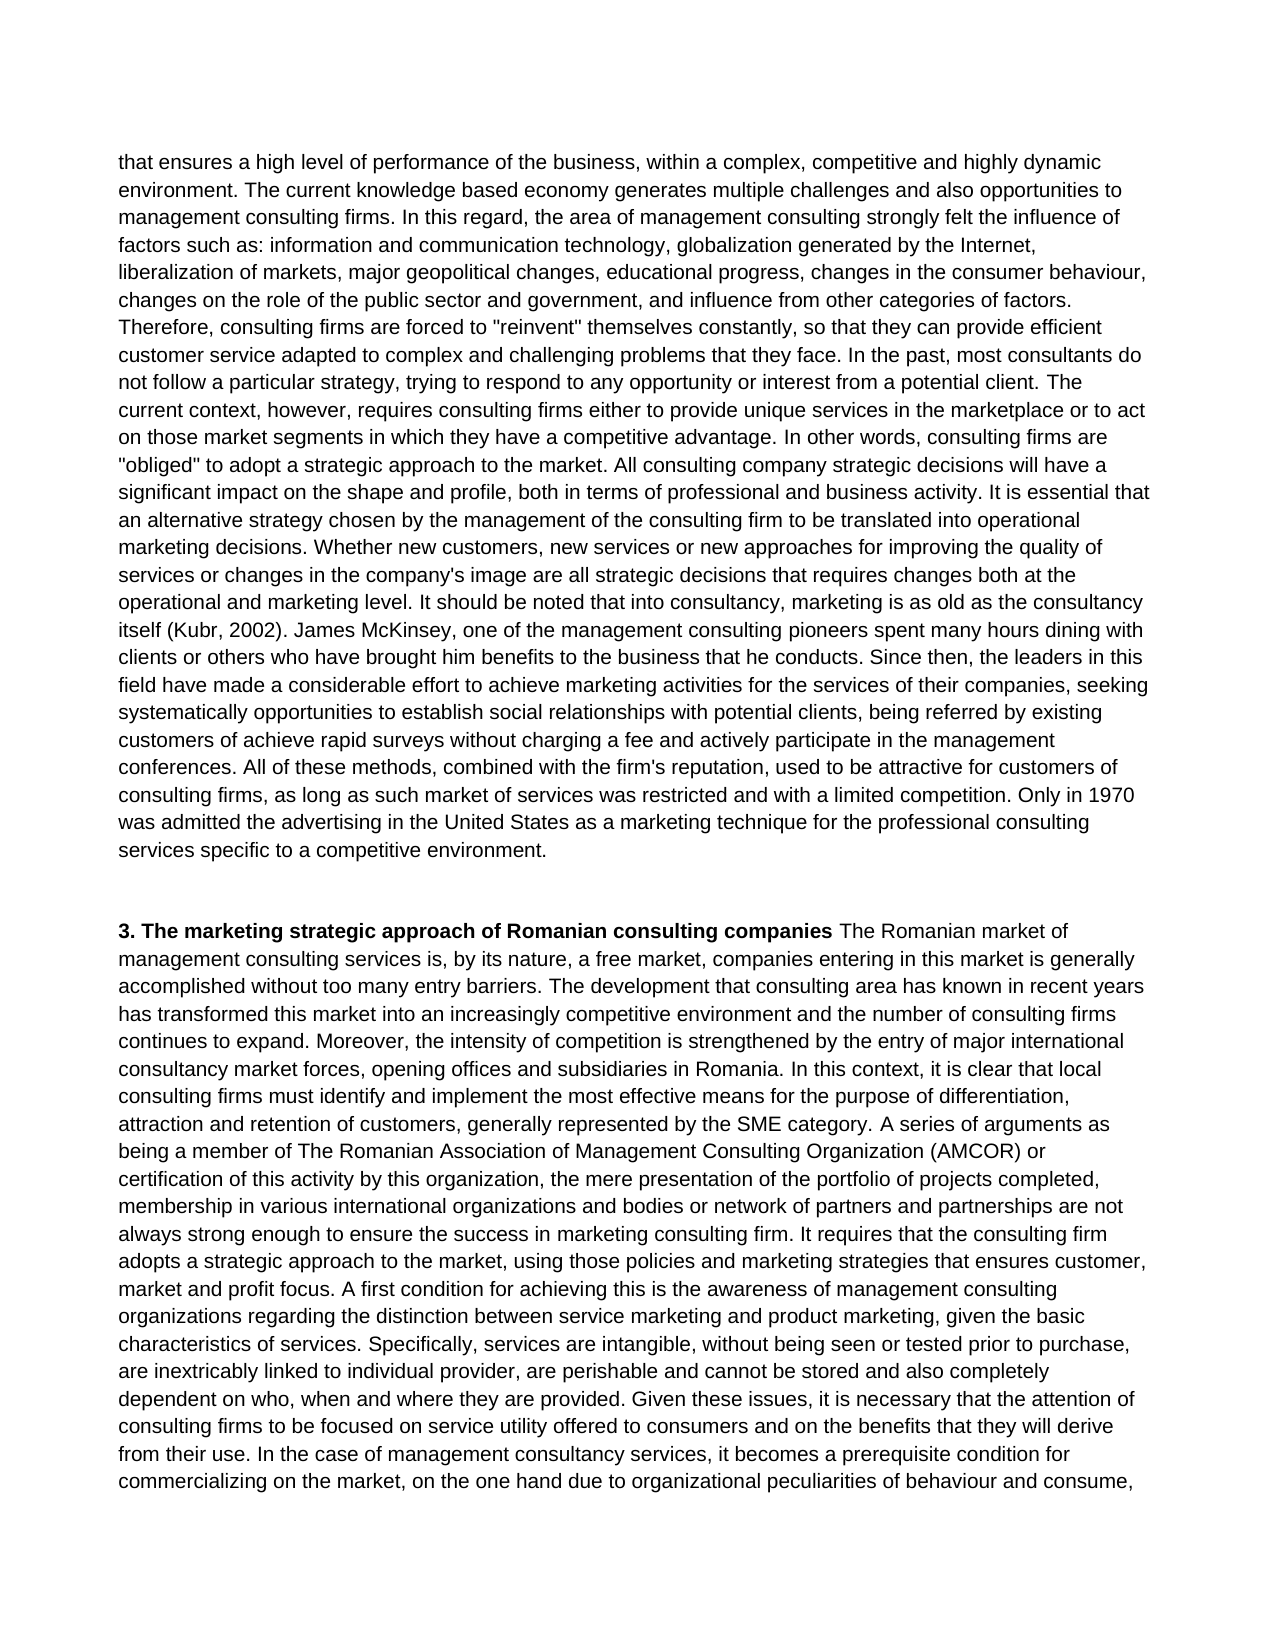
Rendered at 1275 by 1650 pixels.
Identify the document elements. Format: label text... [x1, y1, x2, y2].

text 3. The marketing strategic approach of Romanian consulting companies The Romanian market of management consulting services is, by its nature, a free market, companies entering in this market is generally accomplished without too many entry barriers. The development that consulting area has known in recent years has transformed this market into an increasingly competitive environment and the number of consulting firms continues to expand. Moreover, the intensity of competition is strengthened by the entry of major international consultancy market forces, opening offices and subsidiaries in Romania. In this context, it is clear that local consulting firms must identify and implement the most effective means for the purpose of differentiation, attraction and retention of customers, generally represented by the SME category. A series of arguments as being a member of The Romanian Association of Management Consulting Organization (AMCOR) or certification of this activity by this organization, the mere presentation of the portfolio of projects completed, membership in various international organizations and bodies or network of partners and partnerships are not always strong enough to ensure the success in marketing consulting firm. It requires that the consulting firm adopts a strategic approach to the market, using those policies and marketing strategies that ensures customer, market and profit focus. A first condition for achieving this is the awareness of management consulting organizations regarding the distinction between service marketing and product marketing, given the basic characteristics of services. Specifically, services are intangible, without being seen or tested prior to purchase, are inextricably linked to individual provider, are perishable and cannot be stored and also completely dependent on who, when and where they are provided. Given these issues, it is necessary that the attention of consulting firms to be focused on service utility offered to consumers and on the benefits that they will derive from their use. In the case of management consultancy services, it becomes a prerequisite condition for commercializing on the market, on the one hand due to organizational peculiarities of behaviour and consume, [118, 919, 1151, 1493]
text that ensures a high level of performance of the business, within a complex, competitive and highly dynamic environment. The current knowledge based economy generates multiple challenges and also opportunities to management consulting firms. In this regard, the area of management consulting strongly felt the influence of factors such as: information and communication technology, globalization generated by the Internet, liberalization of markets, major geopolitical changes, educational progress, changes in the consumer behaviour, changes on the role of the public sector and government, and influence from other categories of factors. Therefore, consulting firms are forced to "reinvent" themselves constantly, so that they can provide efficient customer service adapted to complex and challenging problems that they face. In the past, most consultants do not follow a particular strategy, trying to respond to any opportunity or interest from a potential client. The current context, however, requires consulting firms either to provide unique services in the marketplace or to act on those market segments in which they have a competitive advantage. In other words, consulting firms are "obliged" to adopt a strategic approach to the market. All consulting company strategic decisions will have a significant impact on the shape and profile, both in terms of professional and business activity. It is essential that an alternative strategy chosen by the management of the consulting firm to be translated into operational marketing decisions. Whether new customers, new services or new approaches for improving the quality of services or changes in the company's image are all strategic decisions that requires changes both at the operational and marketing level. It should be noted that into consultancy, marketing is as old as the consultancy itself (Kubr, 2002). James McKinsey, one of the management consulting pioneers spent many hours dining with clients or others who have brought him benefits to the business that he conducts. Since then, the leaders in this field have made a considerable effort to achieve marketing activities for the services of their companies, seeking systematically opportunities to establish social relationships with potential clients, being referred by existing customers of achieve rapid surveys without charging a fee and actively participate in the management conferences. All of these methods, combined with the firm's reputation, used to be attractive for customers of consulting firms, as long as such market of services was restricted and with a limited competition. Only in 1970 was admitted the advertising in the United States as a marketing technique for the professional consulting services specific to a competitive environment. [118, 150, 1151, 861]
